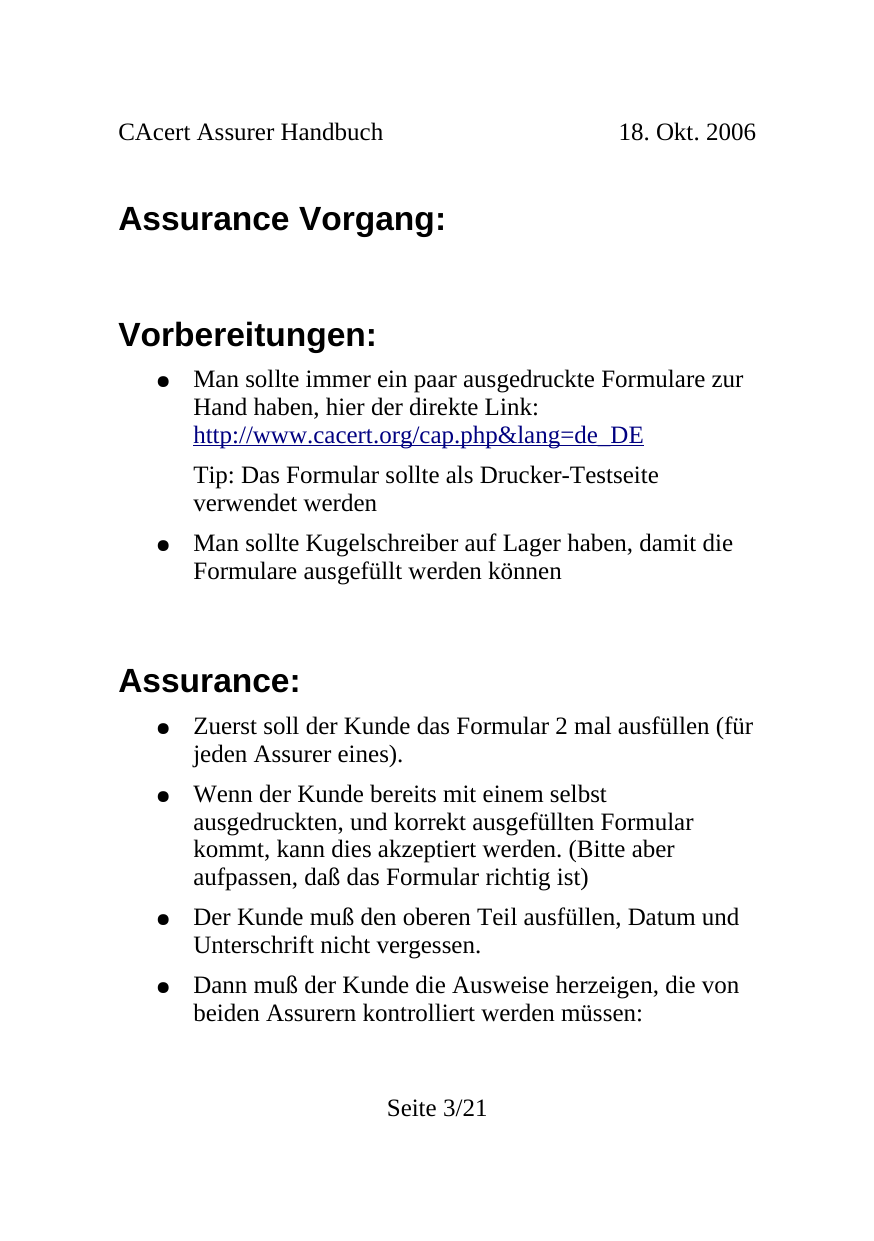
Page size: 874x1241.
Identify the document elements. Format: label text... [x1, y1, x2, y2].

list Man sollte immer ein paar ausgedruckte Formulare zur Hand haben, hier der direkte Link: http://www.cacert.org/cap.php&lang=de_DE [156, 366, 756, 449]
subtitle Vorbereitungen: [118, 316, 756, 353]
subtitle Assurance Vorgang: [118, 200, 756, 238]
list Man sollte Kugelschreiber auf Lager haben, damit die Formulare ausgefüllt werden können [156, 529, 756, 584]
list Zuerst soll der Kunde das Formular 2 mal ausfüllen (für jeden Assurer eines). [156, 712, 756, 768]
list Dann muß der Kunde die Ausweise herzeigen, die von beiden Assurern kontrolliert werden müssen: [156, 971, 756, 1027]
list Tip: Das Formular sollte als Drucker-Testseite verwendet werden [156, 461, 756, 517]
subtitle Assurance: [118, 662, 756, 700]
list Wenn der Kunde bereits mit einem selbst ausgedruckten, und korrekt ausgefüllten Formular kommt, kann dies akzeptiert werden. (Bitte aber aufpassen, daß das Formular richtig ist) [156, 780, 756, 891]
list Der Kunde muß den oberen Teil ausfüllen, Datum und Unterschrift nicht vergessen. [156, 903, 756, 959]
